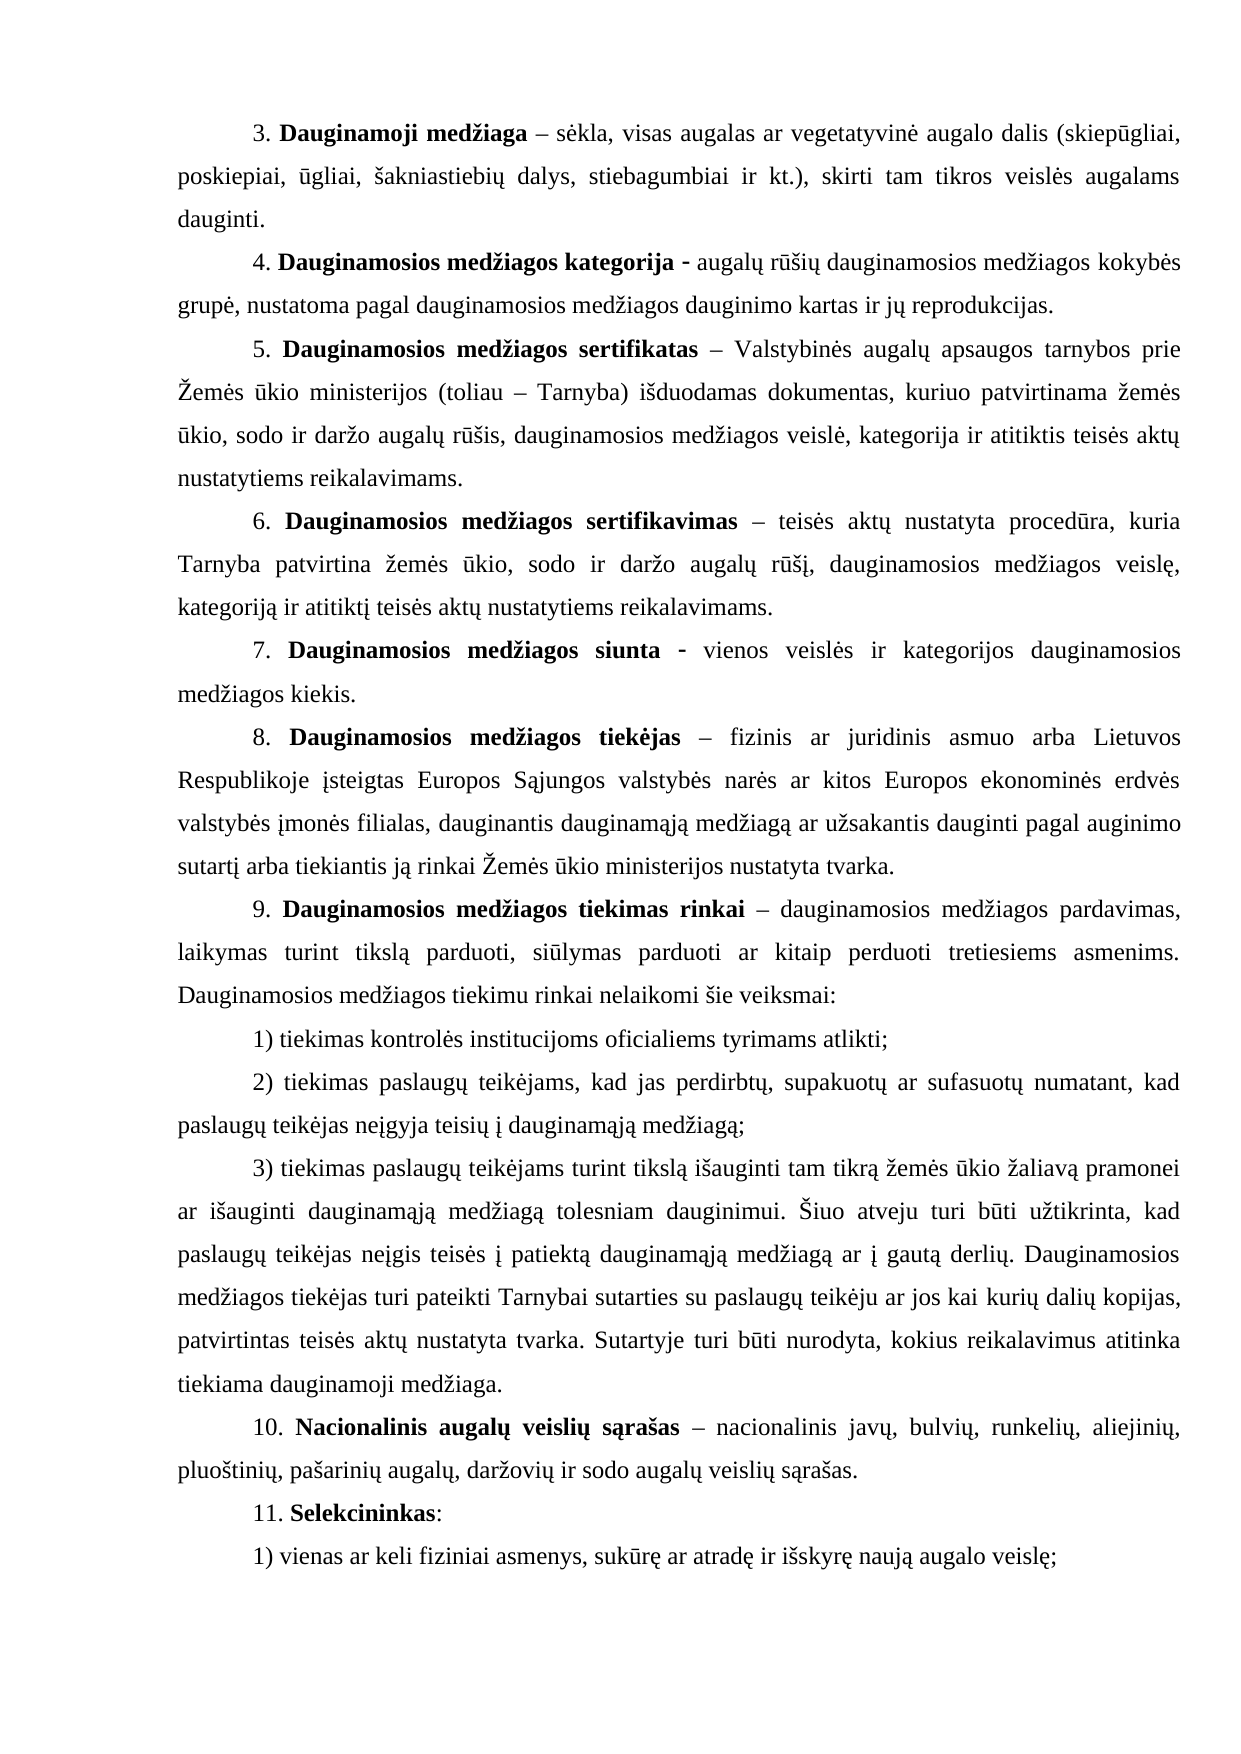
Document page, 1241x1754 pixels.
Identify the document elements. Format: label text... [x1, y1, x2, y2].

text 11. Selekcininkas: [177, 1498, 1181, 1527]
text 2) tiekimas paslaugų teikėjams, kad jas perdirbtų, supakuotų ar sufasuotų numatant, kad paslaugų teikėjas neįgyja teisių į dauginamąją medžiagą; [177, 1067, 1181, 1139]
text 9. Dauginamosios medžiagos tiekimas rinkai – dauginamosios medžiagos pardavimas, laikymas turint tikslą parduoti, siūlymas parduoti ar kitaip perduoti tretiesiems asmenims. Dauginamosios medžiagos tiekimu rinkai nelaikomi šie veiksmai: [177, 894, 1181, 1009]
text 4. Dauginamosios medžiagos kategorija - augalų rūšių dauginamosios medžiagos kokybės grupė, nustatoma pagal dauginamosios medžiagos dauginimo kartas ir jų reprodukcijas. [177, 247, 1181, 319]
text 5. Dauginamosios medžiagos sertifikatas – Valstybinės augalų apsaugos tarnybos prie Žemės ūkio ministerijos (toliau – Tarnyba) išduodamas dokumentas, kuriuo patvirtinama žemės ūkio, sodo ir daržo augalų rūšis, dauginamosios medžiagos veislė, kategorija ir atitiktis teisės aktų nustatytiems reikalavimams. [177, 334, 1181, 492]
text 6. Dauginamosios medžiagos sertifikavimas – teisės aktų nustatyta procedūra, kuria Tarnyba patvirtina žemės ūkio, sodo ir daržo augalų rūšį, dauginamosios medžiagos veislę, kategoriją ir atitiktį teisės aktų nustatytiems reikalavimams. [177, 506, 1181, 621]
text 3. Dauginamoji medžiaga – sėkla, visas augalas ar vegetatyvinė augalo dalis (skiepūgliai, poskiepiai, ūgliai, šakniastiebių dalys, stiebagumbiai ir kt.), skirti tam tikros veislės augalams dauginti. [177, 118, 1181, 233]
text 8. Dauginamosios medžiagos tiekėjas – fizinis ar juridinis asmuo arba Lietuvos Respublikoje įsteigtas Europos Sąjungos valstybės narės ar kitos Europos ekonominės erdvės valstybės įmonės filialas, dauginantis dauginamąją medžiagą ar užsakantis dauginti pagal auginimo sutartį arba tiekiantis ją rinkai Žemės ūkio ministerijos nustatyta tvarka. [177, 722, 1181, 880]
text 3) tiekimas paslaugų teikėjams turint tikslą išauginti tam tikrą žemės ūkio žaliavą pramonei ar išauginti dauginamąją medžiagą tolesniam dauginimui. Šiuo atveju turi būti užtikrinta, kad paslaugų teikėjas neįgis teisės į patiektą dauginamąją medžiagą ar į gautą derlių. Dauginamosios medžiagos tiekėjas turi pateikti Tarnybai sutarties su paslaugų teikėju ar jos kai kurių dalių kopijas, patvirtintas teisės aktų nustatyta tvarka. Sutartyje turi būti nurodyta, kokius reikalavimus atitinka tiekiama dauginamoji medžiaga. [177, 1153, 1181, 1397]
text 7. Dauginamosios medžiagos siunta - vienos veislės ir kategorijos dauginamosios medžiagos kiekis. [177, 636, 1181, 707]
text 1) tiekimas kontrolės institucijoms oficialiems tyrimams atlikti; [177, 1024, 1181, 1052]
text 1) vienas ar keli fiziniai asmenys, sukūrę ar atradę ir išskyrę naują augalo veislę; [177, 1541, 1181, 1570]
text 10. Nacionalinis augalų veislių sąrašas – nacionalinis javų, bulvių, runkelių, aliejinių, pluoštinių, pašarinių augalų, daržovių ir sodo augalų veislių sąrašas. [177, 1412, 1181, 1484]
